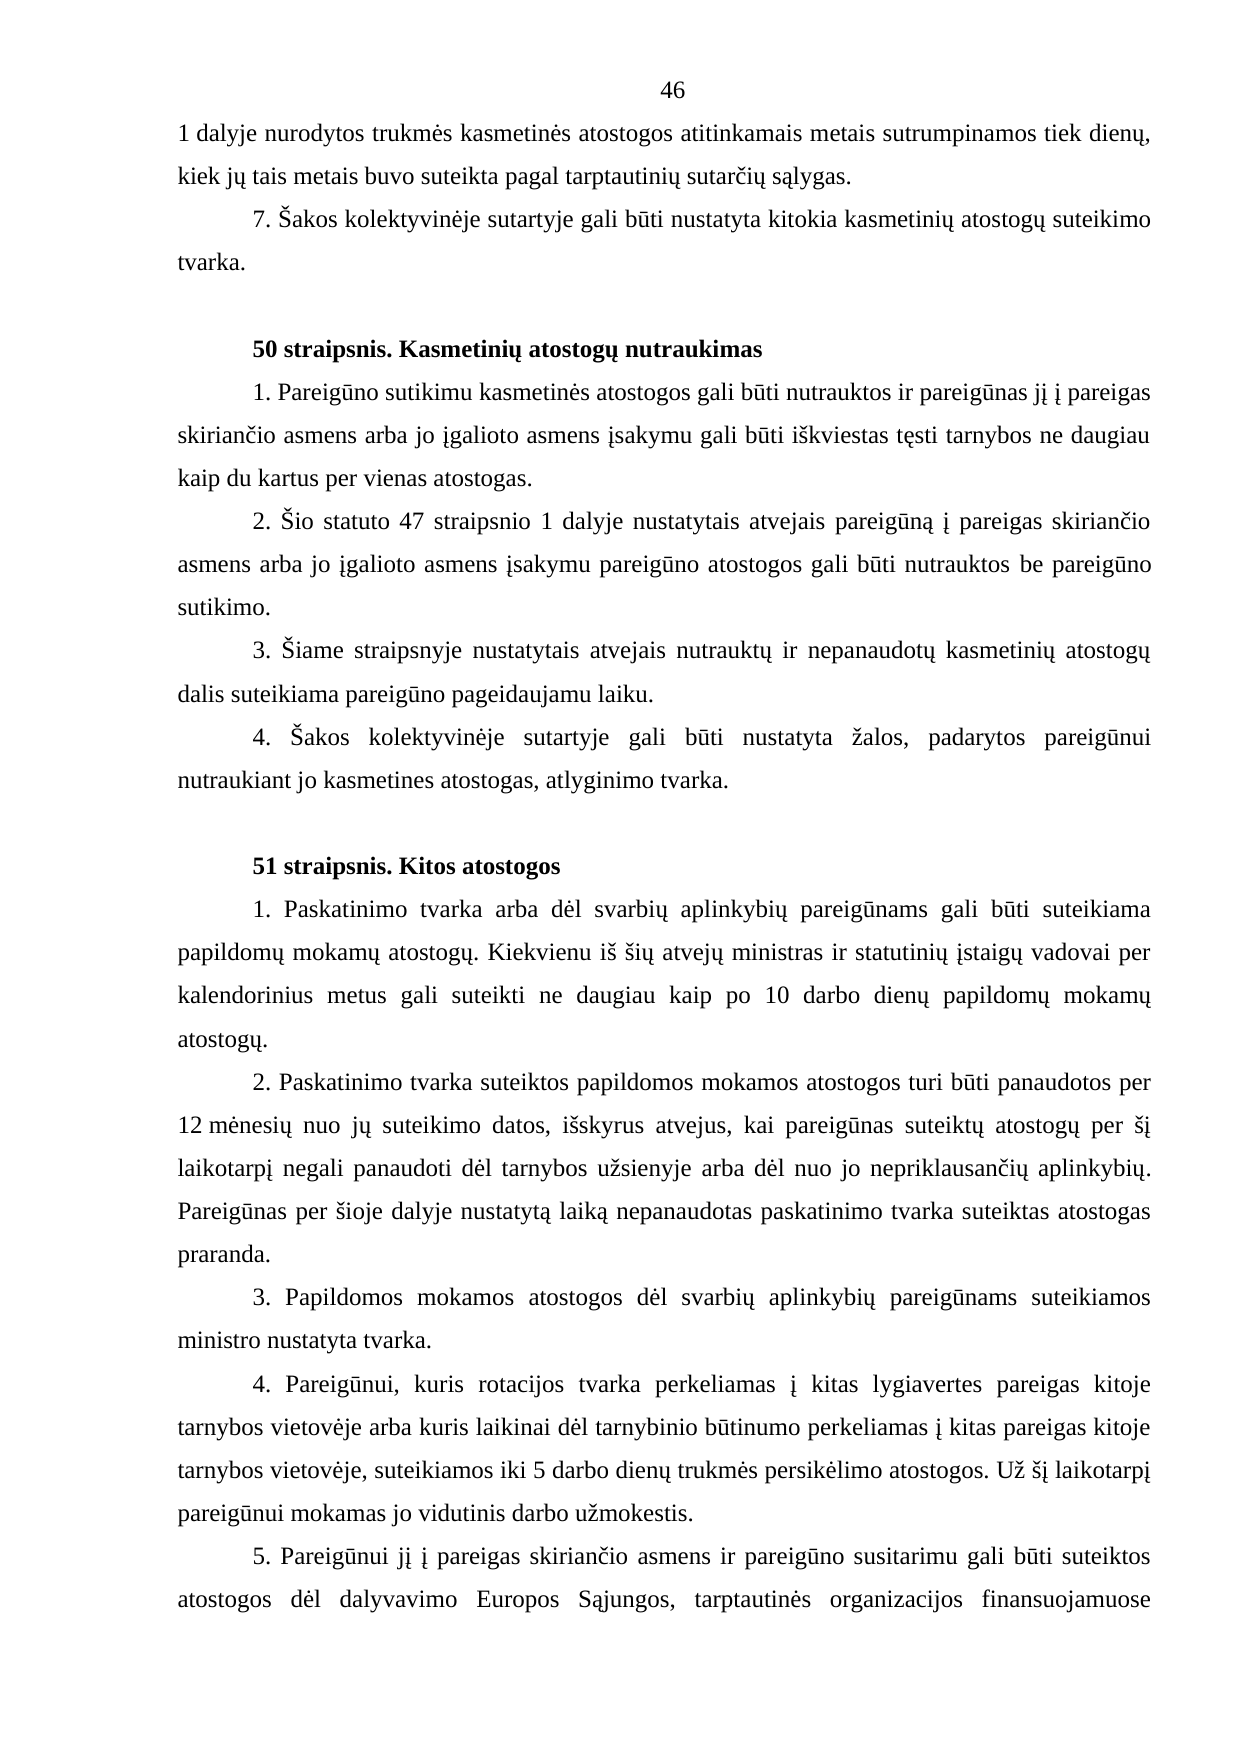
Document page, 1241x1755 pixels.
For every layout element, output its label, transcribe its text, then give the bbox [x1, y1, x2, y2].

text 51 straipsnis. Kitos atostogos [177, 851, 1152, 880]
text 1. Pareigūno sutikimu kasmetinės atostogos gali būti nutrauktos ir pareigūnas jį į pareigas skiriančio asmens arba jo įgalioto asmens įsakymu gali būti iškviestas tęsti tarnybos ne daugiau kaip du kartus per vienas atostogas. [177, 377, 1152, 492]
text 3. Šiame straipsnyje nustatytais atvejais nutrauktų ir nepanaudotų kasmetinių atostogų dalis suteikiama pareigūno pageidaujamu laiku. [177, 636, 1152, 707]
text 3. Papildomos mokamos atostogos dėl svarbių aplinkybių pareigūnams suteikiamos ministro nustatyta tvarka. [177, 1282, 1152, 1354]
text 5. Pareigūnui jį į pareigas skiriančio asmens ir pareigūno susitarimu gali būti suteiktos atostogos dėl dalyvavimo Europos Sąjungos, tarptautinės organizacijos finansuojamuose [177, 1541, 1152, 1613]
text 1. Paskatinimo tvarka arba dėl svarbių aplinkybių pareigūnams gali būti suteikiama papildomų mokamų atostogų. Kiekvienu iš šių atvejų ministras ir statutinių įstaigų vadovai per kalendorinius metus gali suteikti ne daugiau kaip po 10 darbo dienų papildomų mokamų atostogų. [177, 894, 1152, 1052]
text 2. Šio statuto 47 straipsnio 1 dalyje nustatytais atvejais pareigūną į pareigas skiriančio asmens arba jo įgalioto asmens įsakymu pareigūno atostogos gali būti nutrauktos be pareigūno sutikimo. [177, 506, 1152, 621]
text 1 dalyje nurodytos trukmės kasmetinės atostogos atitinkamais metais sutrumpinamos tiek dienų, kiek jų tais metais buvo suteikta pagal tarptautinių sutarčių sąlygas. [177, 118, 1152, 190]
text 4. Pareigūnui, kuris rotacijos tvarka perkeliamas į kitas lygiavertes pareigas kitoje tarnybos vietovėje arba kuris laikinai dėl tarnybinio būtinumo perkeliamas į kitas pareigas kitoje tarnybos vietovėje, suteikiamos iki 5 darbo dienų trukmės persikėlimo atostogos. Už šį laikotarpį pareigūnui mokamas jo vidutinis darbo užmokestis. [177, 1369, 1152, 1527]
text 50 straipsnis. Kasmetinių atostogų nutraukimas [177, 334, 1152, 362]
text 2. Paskatinimo tvarka suteiktos papildomos mokamos atostogos turi būti panaudotos per 12 mėnesių nuo jų suteikimo datos, išskyrus atvejus, kai pareigūnas suteiktų atostogų per šį laikotarpį negali panaudoti dėl tarnybos užsienyje arba dėl nuo jo nepriklausančių aplinkybių. Pareigūnas per šioje dalyje nustatytą laiką nepanaudotas paskatinimo tvarka suteiktas atostogas praranda. [177, 1067, 1152, 1268]
text 7. Šakos kolektyvinėje sutartyje gali būti nustatyta kitokia kasmetinių atostogų suteikimo tvarka. [177, 204, 1152, 276]
text 4. Šakos kolektyvinėje sutartyje gali būti nustatyta žalos, padarytos pareigūnui nutraukiant jo kasmetines atostogas, atlyginimo tvarka. [177, 722, 1152, 794]
